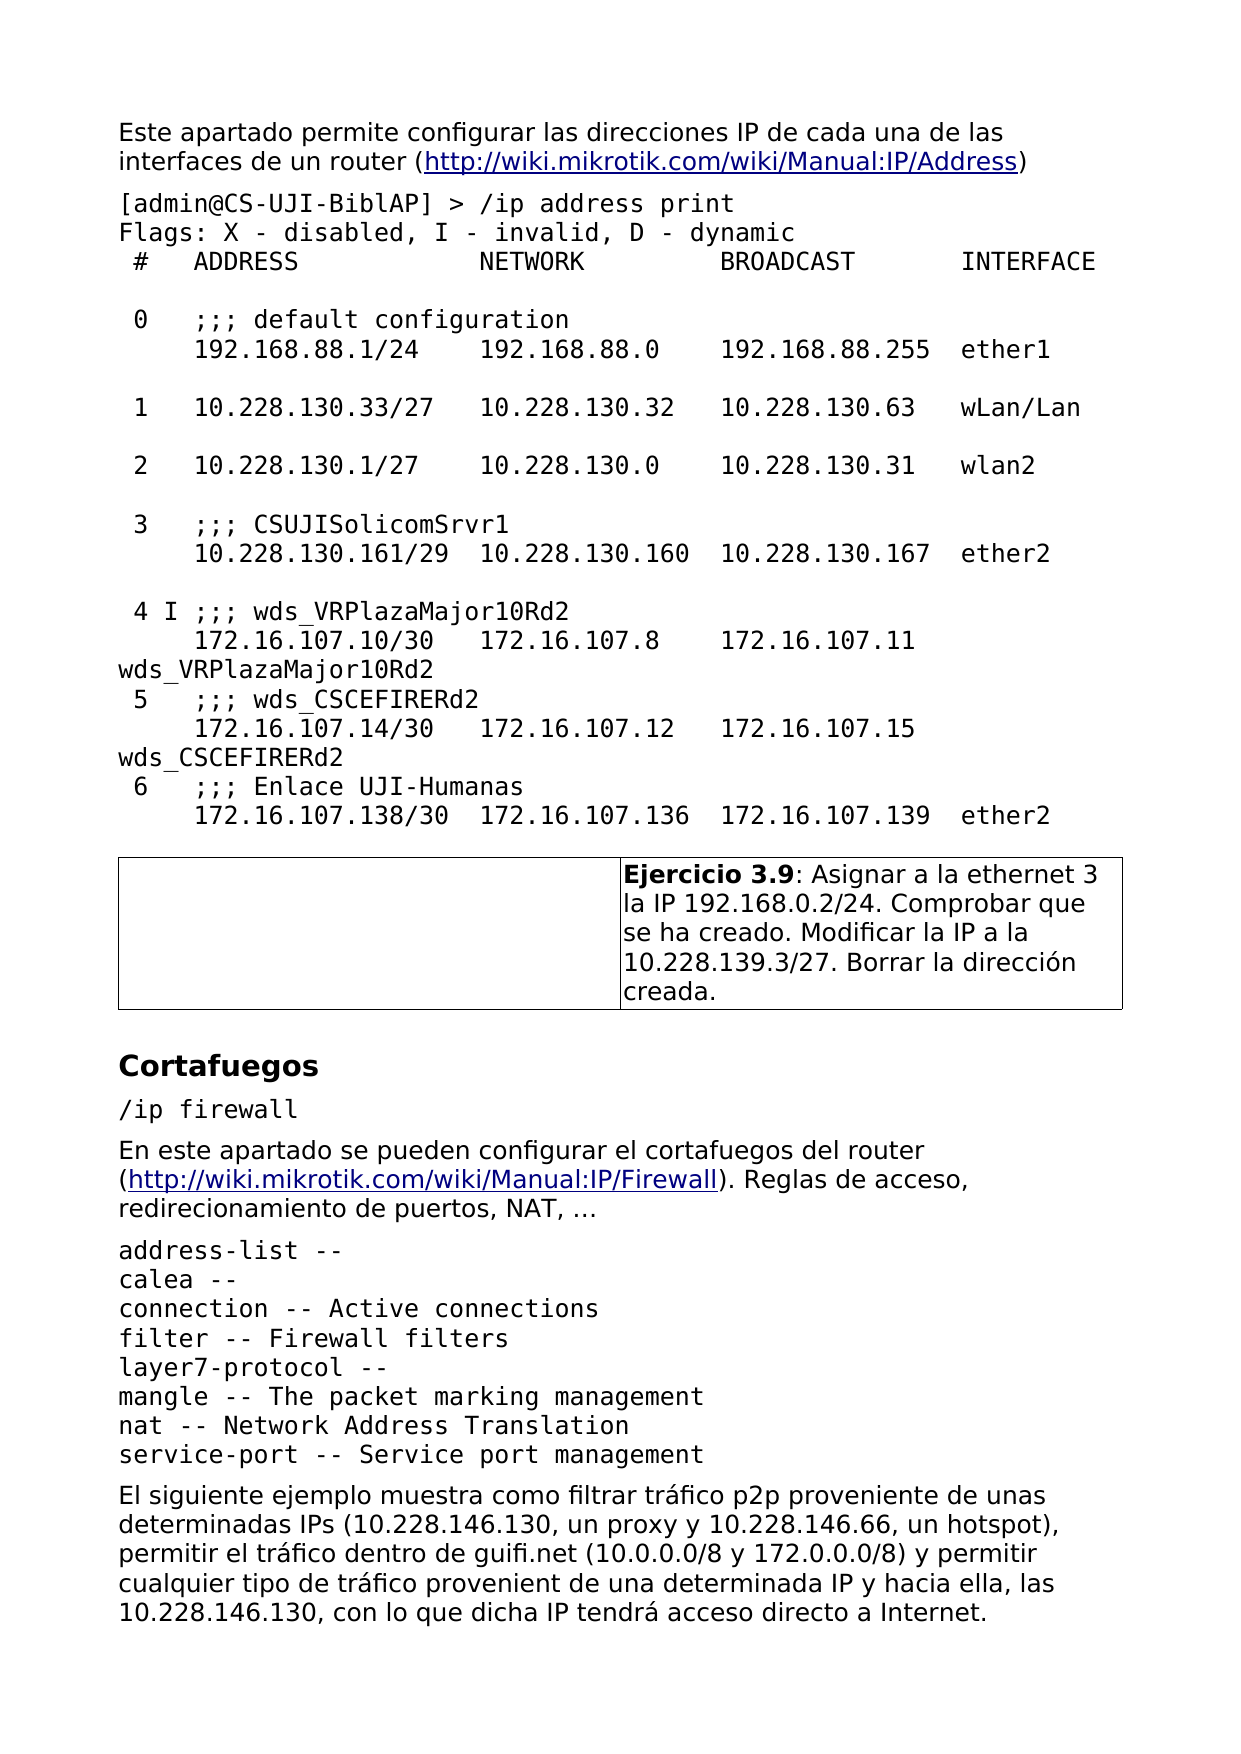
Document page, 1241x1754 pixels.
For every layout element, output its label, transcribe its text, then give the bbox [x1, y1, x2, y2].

table_header [119, 858, 620, 1009]
text [admin@CS-UJI-BiblAP] > /ip address print Flags: X - disabled, I - invalid, D - dynamic # ADDRESS NETWORK BROADCAST INTERFACE 0 ;;; default configuration 192.168.88.1/24 192.168.88.0 192.168.88.255 ether1 1 10.228.130.33/27 10.228.130.32 10.228.130.63 wLan/Lan 2 10.228.130.1/27 10.228.130.0 10.228.130.31 wlan2 3 ;;; CSUJISolicomSrvr1 10.228.130.161/29 10.228.130.160 10.228.130.167 ether2 4 I ;;; wds_VRPlazaMajor10Rd2 172.16.107.10/30 172.16.107.8 172.16.107.11 wds_VRPlazaMajor10Rd2 5 ;;; wds_CSCEFIRERd2 172.16.107.14/30 172.16.107.12 172.16.107.15 wds_CSCEFIRERd2 6 ;;; Enlace UJI-Humanas 172.16.107.138/30 172.16.107.136 172.16.107.139 ether2 [118, 189, 1122, 831]
text /ip firewall [118, 1095, 1122, 1124]
text Este apartado permite configurar las direcciones IP de cada una de las interfaces de un router (http://wiki.mikrotik.com/wiki/Manual:IP/Address) [118, 118, 1122, 176]
table_header Ejercicio 3.9: Asignar a la ethernet 3 la IP 192.168.0.2/24. Comprobar que se ha creado. Modificar la IP a la 10.228.139.3/27. Borrar la dirección creada. [621, 858, 1122, 1009]
text address-list -- calea -- connection -- Active connections filter -- Firewall filters layer7-protocol -- mangle -- The packet marking management nat -- Network Address Translation service-port -- Service port management [118, 1236, 1122, 1469]
text El siguiente ejemplo muestra como filtrar tráfico p2p proveniente de unas determinadas IPs (10.228.146.130, un proxy y 10.228.146.66, un hotspot), permitir el tráfico dentro de guifi.net (10.0.0.0/8 y 172.0.0.0/8) y permitir cualquier tipo de tráfico provenient de una determinada IP y hacia ella, las 10.228.146.130, con lo que dicha IP tendrá acceso directo a Internet. [118, 1481, 1122, 1627]
text En este apartado se pueden configurar el cortafuegos del router (http://wiki.mikrotik.com/wiki/Manual:IP/Firewall). Reglas de acceso, redirecionamiento de puertos, NAT, … [118, 1136, 1122, 1224]
subtitle Cortafuegos [118, 1049, 1122, 1083]
